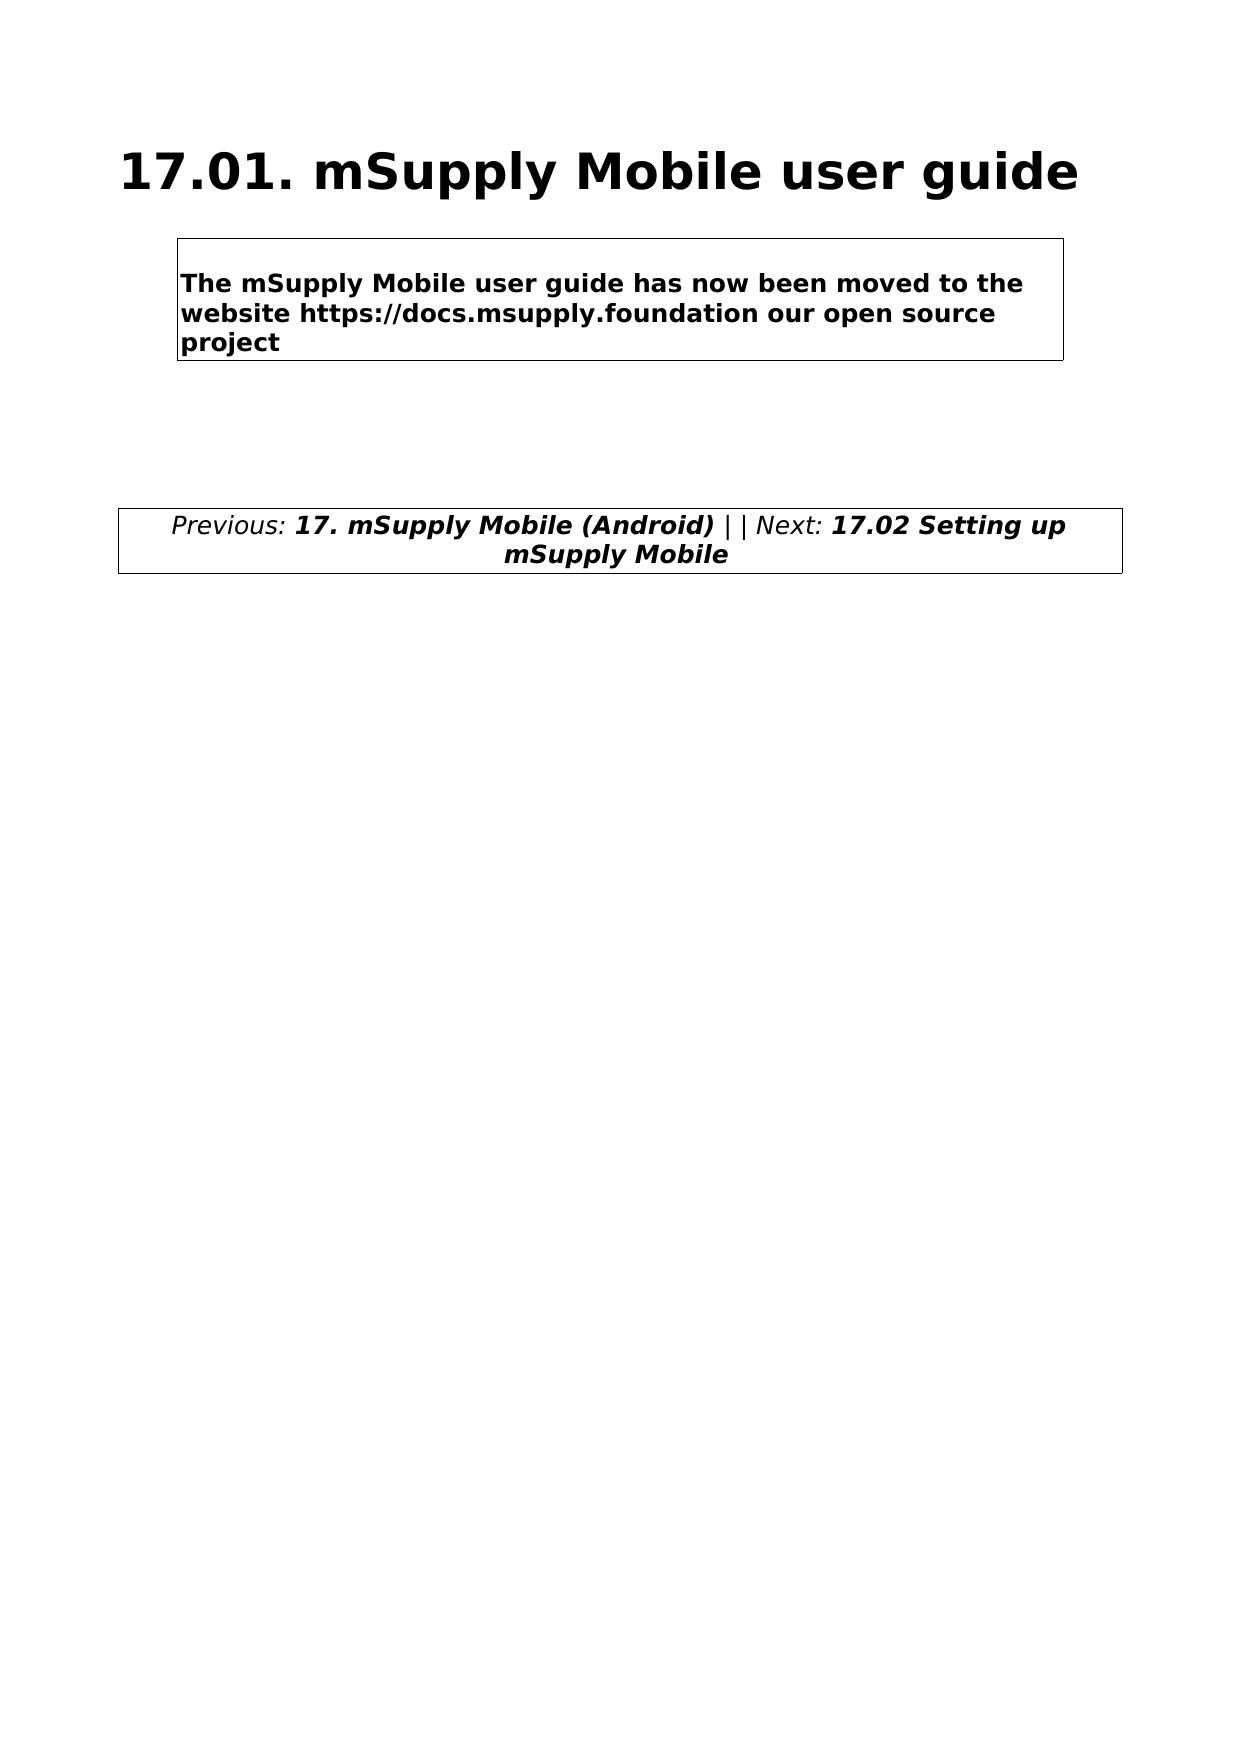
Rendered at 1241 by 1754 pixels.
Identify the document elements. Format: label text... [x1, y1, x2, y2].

table_header Previous: 17. mSupply Mobile (Android) | | Next: 17.02 Setting up mSupply Mobile [119, 509, 1122, 572]
table_header The mSupply Mobile user guide has now been moved to the website https://docs.msupply.foundation our open source project [178, 239, 1063, 360]
subtitle 17.01. mSupply Mobile user guide [118, 143, 1122, 201]
